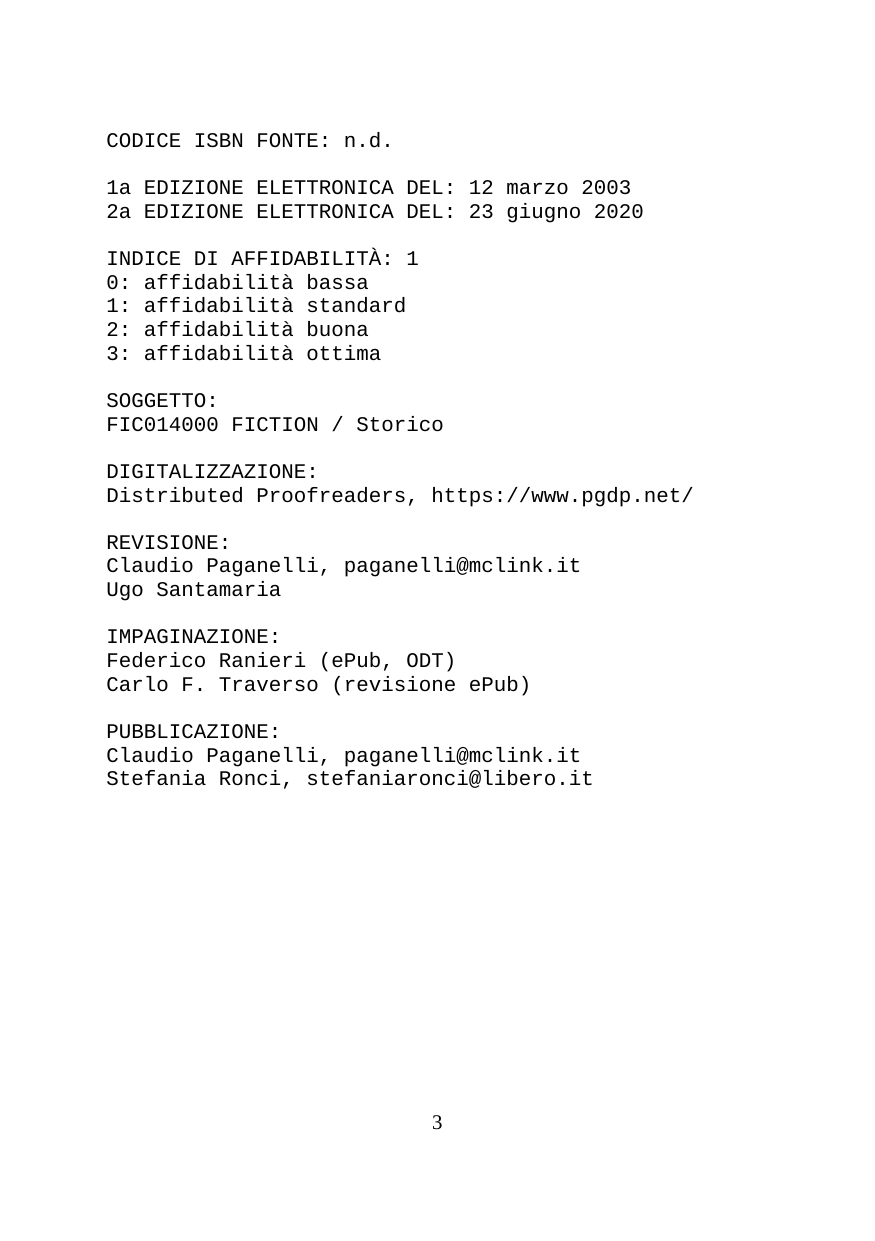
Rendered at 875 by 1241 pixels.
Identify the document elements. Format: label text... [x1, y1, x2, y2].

text SOGGETTO: [106, 390, 768, 414]
text DIGITALIZZAZIONE: [106, 461, 768, 484]
text 2: affidabilità buona [106, 319, 768, 343]
text Ugo Santamaria [106, 579, 768, 603]
text FIC014000 FICTION / Storico [106, 414, 768, 437]
text PUBBLICAZIONE: [106, 721, 768, 745]
text Claudio Paganelli, paganelli@mclink.it [106, 745, 768, 768]
text CODICE ISBN FONTE: n.d. [106, 130, 768, 153]
text 0: affidabilità bassa [106, 272, 768, 295]
text IMPAGINAZIONE: [106, 626, 768, 650]
text Stefania Ronci, stefaniaronci@libero.it [106, 768, 768, 792]
text REVISIONE: [106, 532, 768, 556]
text 1a EDIZIONE ELETTRONICA DEL: 12 marzo 2003 [106, 177, 768, 201]
text INDICE DI AFFIDABILITÀ: 1 [106, 248, 768, 272]
text 2a EDIZIONE ELETTRONICA DEL: 23 giugno 2020 [106, 201, 768, 224]
text Carlo F. Traverso (revisione ePub) [106, 674, 768, 697]
text 3: affidabilità ottima [106, 343, 768, 366]
text Distributed Proofreaders, https://www.pgdp.net/ [106, 484, 768, 508]
text Claudio Paganelli, paganelli@mclink.it [106, 556, 768, 579]
text Federico Ranieri (ePub, ODT) [106, 650, 768, 674]
text 1: affidabilità standard [106, 295, 768, 319]
